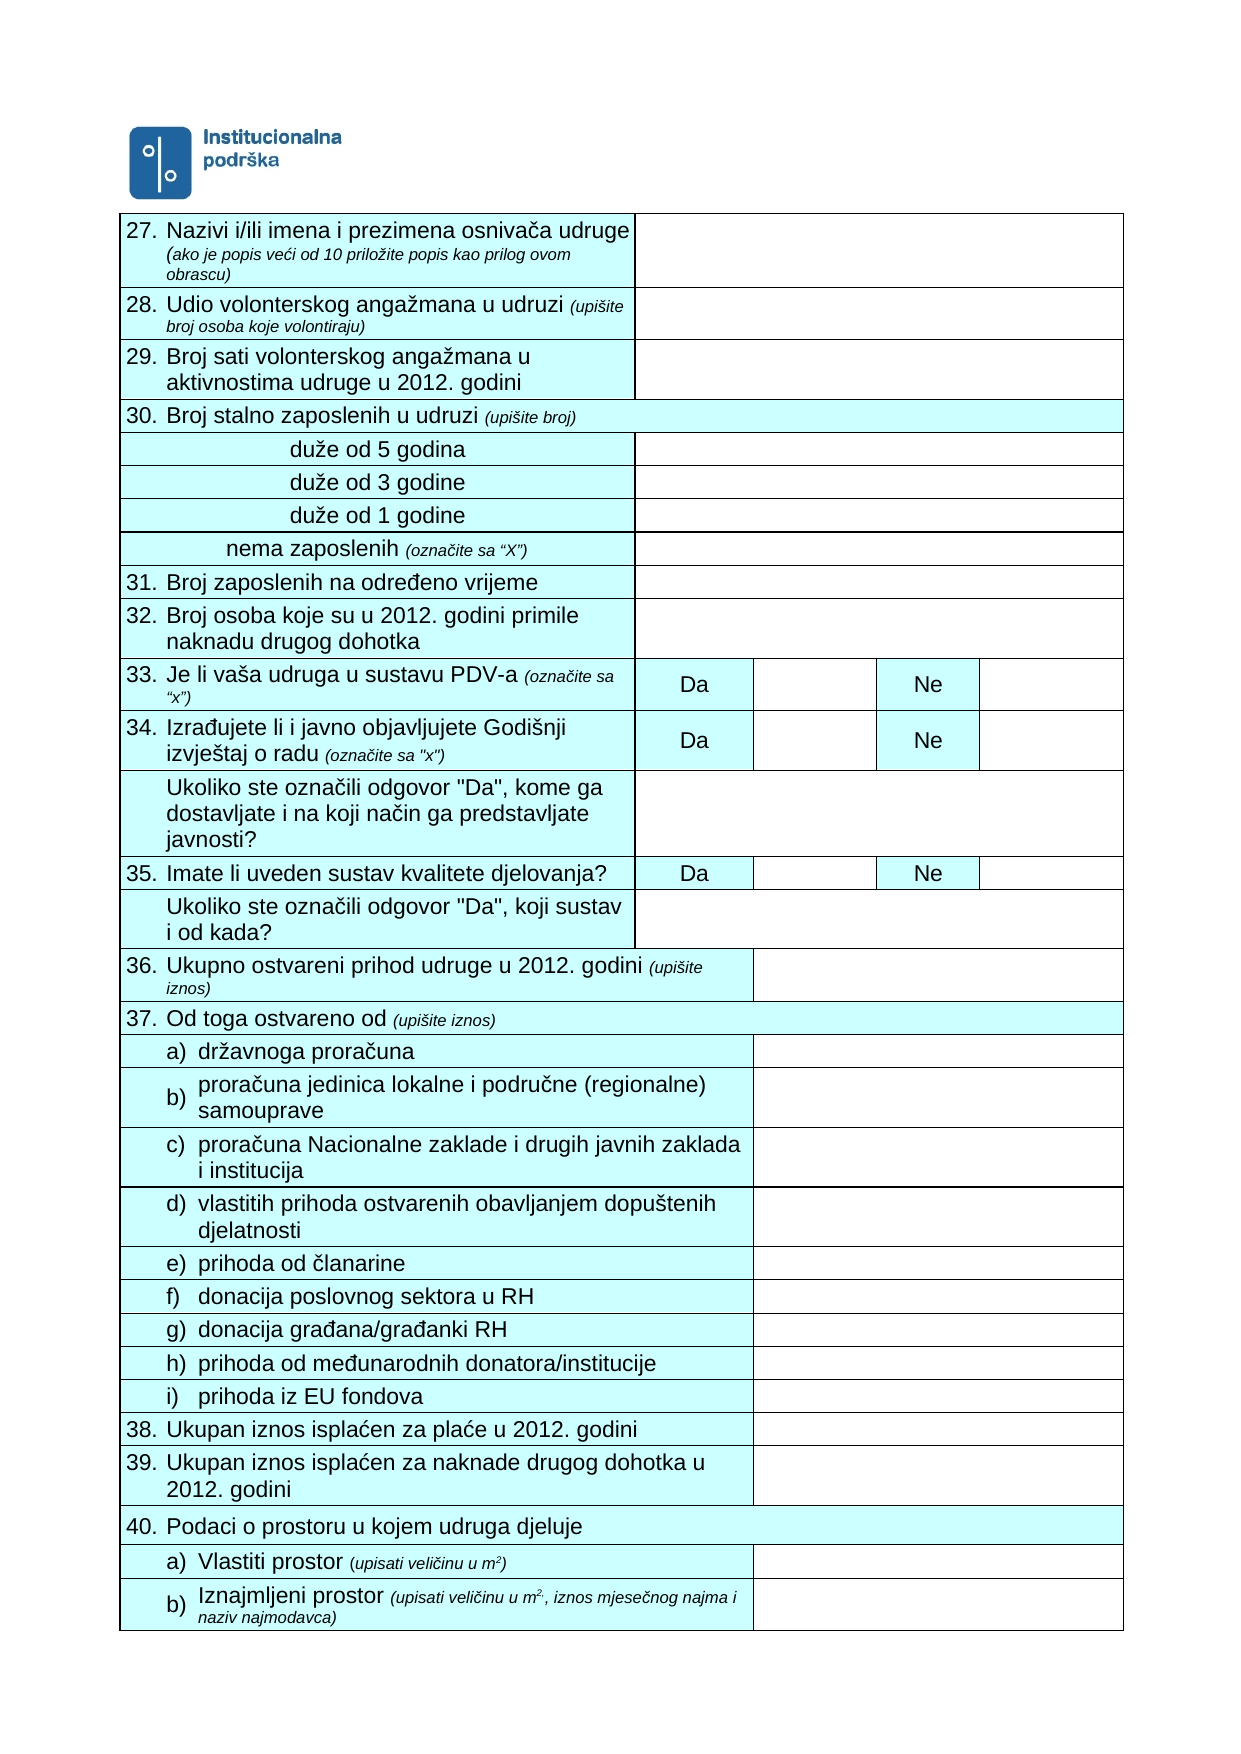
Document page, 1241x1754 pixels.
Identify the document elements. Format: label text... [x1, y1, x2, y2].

table_cell Da [636, 711, 753, 769]
table_cell Ukupno ostvareni prihod udruge u 2012. godini (upišite iznos) [163, 949, 753, 1001]
table_cell a) [163, 1035, 195, 1067]
table_cell Ukupan iznos isplaćen za plaće u 2012. godini [163, 1413, 753, 1445]
table_cell [121, 1128, 163, 1186]
table_cell [754, 949, 1123, 1001]
table_cell [754, 1446, 1123, 1505]
table_cell duže od 3 godine [121, 466, 634, 498]
table_cell Iznajmljeni prostor (upisati veličinu u m2,, iznos mjesečnog najma i naziv najmodavca) [195, 1579, 753, 1630]
table_cell Nazivi i/ili imena i prezimena osnivača udruge (ako je popis veći od 10 priložite popis kao prilog ovom obrascu) [163, 214, 634, 287]
table_cell [636, 288, 1123, 339]
table_cell [754, 1545, 1123, 1578]
table_cell [121, 1380, 163, 1412]
table_cell prihoda iz EU fondova [195, 1380, 753, 1412]
table_cell [121, 1035, 163, 1067]
table_cell [636, 599, 1123, 657]
table_cell [980, 857, 1123, 889]
table_cell Da [636, 659, 753, 710]
table_cell e) [163, 1247, 195, 1279]
table_cell 39. [121, 1446, 163, 1505]
table_cell 30. [121, 400, 163, 432]
table_cell [636, 566, 1123, 598]
table_cell Ukoliko ste označili odgovor "Da", kome ga dostavljate i na koji način ga predstavljate javnosti? [163, 771, 634, 856]
table_cell 31. [121, 566, 163, 598]
table_cell 29. [121, 340, 163, 398]
picture [128, 125, 344, 200]
table_cell [121, 1247, 163, 1279]
table_cell [754, 1128, 1123, 1186]
table_cell a) [163, 1545, 195, 1578]
table_cell b) [163, 1579, 195, 1630]
table_cell Imate li uveden sustav kvalitete djelovanja? [163, 857, 634, 889]
table_cell 36. [121, 949, 163, 1001]
table_cell c) [163, 1128, 195, 1186]
table_cell [121, 1347, 163, 1379]
table_cell prihoda od međunarodnih donatora/institucije [195, 1347, 753, 1379]
table_cell [121, 1314, 163, 1346]
table_cell [980, 659, 1123, 710]
table_cell 28. [121, 288, 163, 339]
table_cell [754, 857, 876, 889]
table_cell [636, 771, 1123, 856]
table_cell [636, 433, 1123, 465]
table_cell Je li vaša udruga u sustavu PDV-a (označite sa “x”) [163, 659, 634, 710]
table_cell [636, 466, 1123, 498]
table_cell [754, 1413, 1123, 1445]
table_cell Od toga ostvareno od (upišite iznos) [163, 1002, 1123, 1034]
table_cell [754, 1068, 1123, 1127]
table_cell Udio volonterskog angažmana u udruzi (upišite broj osoba koje volontiraju) [163, 288, 634, 339]
table_cell [121, 771, 163, 856]
table_cell 32. [121, 599, 163, 657]
table_cell Vlastiti prostor (upisati veličinu u m2) [195, 1545, 753, 1578]
table_cell [980, 711, 1123, 769]
table_cell [121, 1188, 163, 1246]
table_cell Podaci o prostoru u kojem udruga djeluje [163, 1506, 1123, 1544]
table_cell [754, 1314, 1123, 1346]
table_cell [754, 659, 876, 710]
table_cell donacija građana/građanki RH [195, 1314, 753, 1346]
table_cell [121, 1068, 163, 1127]
table_cell 35. [121, 857, 163, 889]
table_cell [754, 1579, 1123, 1630]
table_cell [121, 1579, 163, 1630]
table_cell prihoda od članarine [195, 1247, 753, 1279]
table_cell g) [163, 1314, 195, 1346]
table_cell 33. [121, 659, 163, 710]
table_cell [121, 1545, 163, 1578]
table_cell [636, 214, 1123, 287]
table_cell donacija poslovnog sektora u RH [195, 1280, 753, 1312]
table_cell b) [163, 1068, 195, 1127]
table_cell d) [163, 1188, 195, 1246]
table_cell Ne [877, 711, 979, 769]
table_cell [636, 499, 1123, 531]
table_cell [636, 533, 1123, 565]
table_cell Ukupan iznos isplaćen za naknade drugog dohotka u 2012. godini [163, 1446, 753, 1505]
table_cell [754, 1247, 1123, 1279]
table_cell [754, 1035, 1123, 1067]
table_cell nema zaposlenih (označite sa “X”) [121, 533, 634, 565]
table_cell f) [163, 1280, 195, 1312]
table_cell [754, 1380, 1123, 1412]
table_cell Broj stalno zaposlenih u udruzi (upišite broj) [163, 400, 1123, 432]
table_cell Broj zaposlenih na određeno vrijeme [163, 566, 634, 598]
table_cell Ne [877, 857, 979, 889]
table_cell 27. [121, 214, 163, 287]
table_cell [636, 890, 1123, 948]
table_cell [754, 1188, 1123, 1246]
table_cell državnoga proračuna [195, 1035, 753, 1067]
table_cell [754, 1280, 1123, 1312]
table_cell Ukoliko ste označili odgovor "Da", koji sustav i od kada? [163, 890, 634, 948]
table_cell Broj osoba koje su u 2012. godini primile naknadu drugog dohotka [163, 599, 634, 657]
table_cell [754, 711, 876, 769]
table_cell i) [163, 1380, 195, 1412]
table_cell [636, 340, 1123, 398]
table_cell proračuna Nacionalne zaklade i drugih javnih zaklada i institucija [195, 1128, 753, 1186]
table_cell 34. [121, 711, 163, 769]
table_cell Da [636, 857, 753, 889]
table_cell duže od 1 godine [121, 499, 634, 531]
table_cell Ne [877, 659, 979, 710]
table_cell 38. [121, 1413, 163, 1445]
table_cell h) [163, 1347, 195, 1379]
table_cell [121, 890, 163, 948]
table_cell [121, 1280, 163, 1312]
table_cell proračuna jedinica lokalne i područne (regionalne) samouprave [195, 1068, 753, 1127]
table_cell [754, 1347, 1123, 1379]
table_cell 40. [121, 1506, 163, 1544]
table_cell Izrađujete li i javno objavljujete Godišnji izvještaj o radu (označite sa "x") [163, 711, 634, 769]
table_cell 37. [121, 1002, 163, 1034]
table_cell duže od 5 godina [121, 433, 634, 465]
table_cell vlastitih prihoda ostvarenih obavljanjem dopuštenih djelatnosti [195, 1188, 753, 1246]
table_cell Broj sati volonterskog angažmana u aktivnostima udruge u 2012. godini [163, 340, 634, 398]
